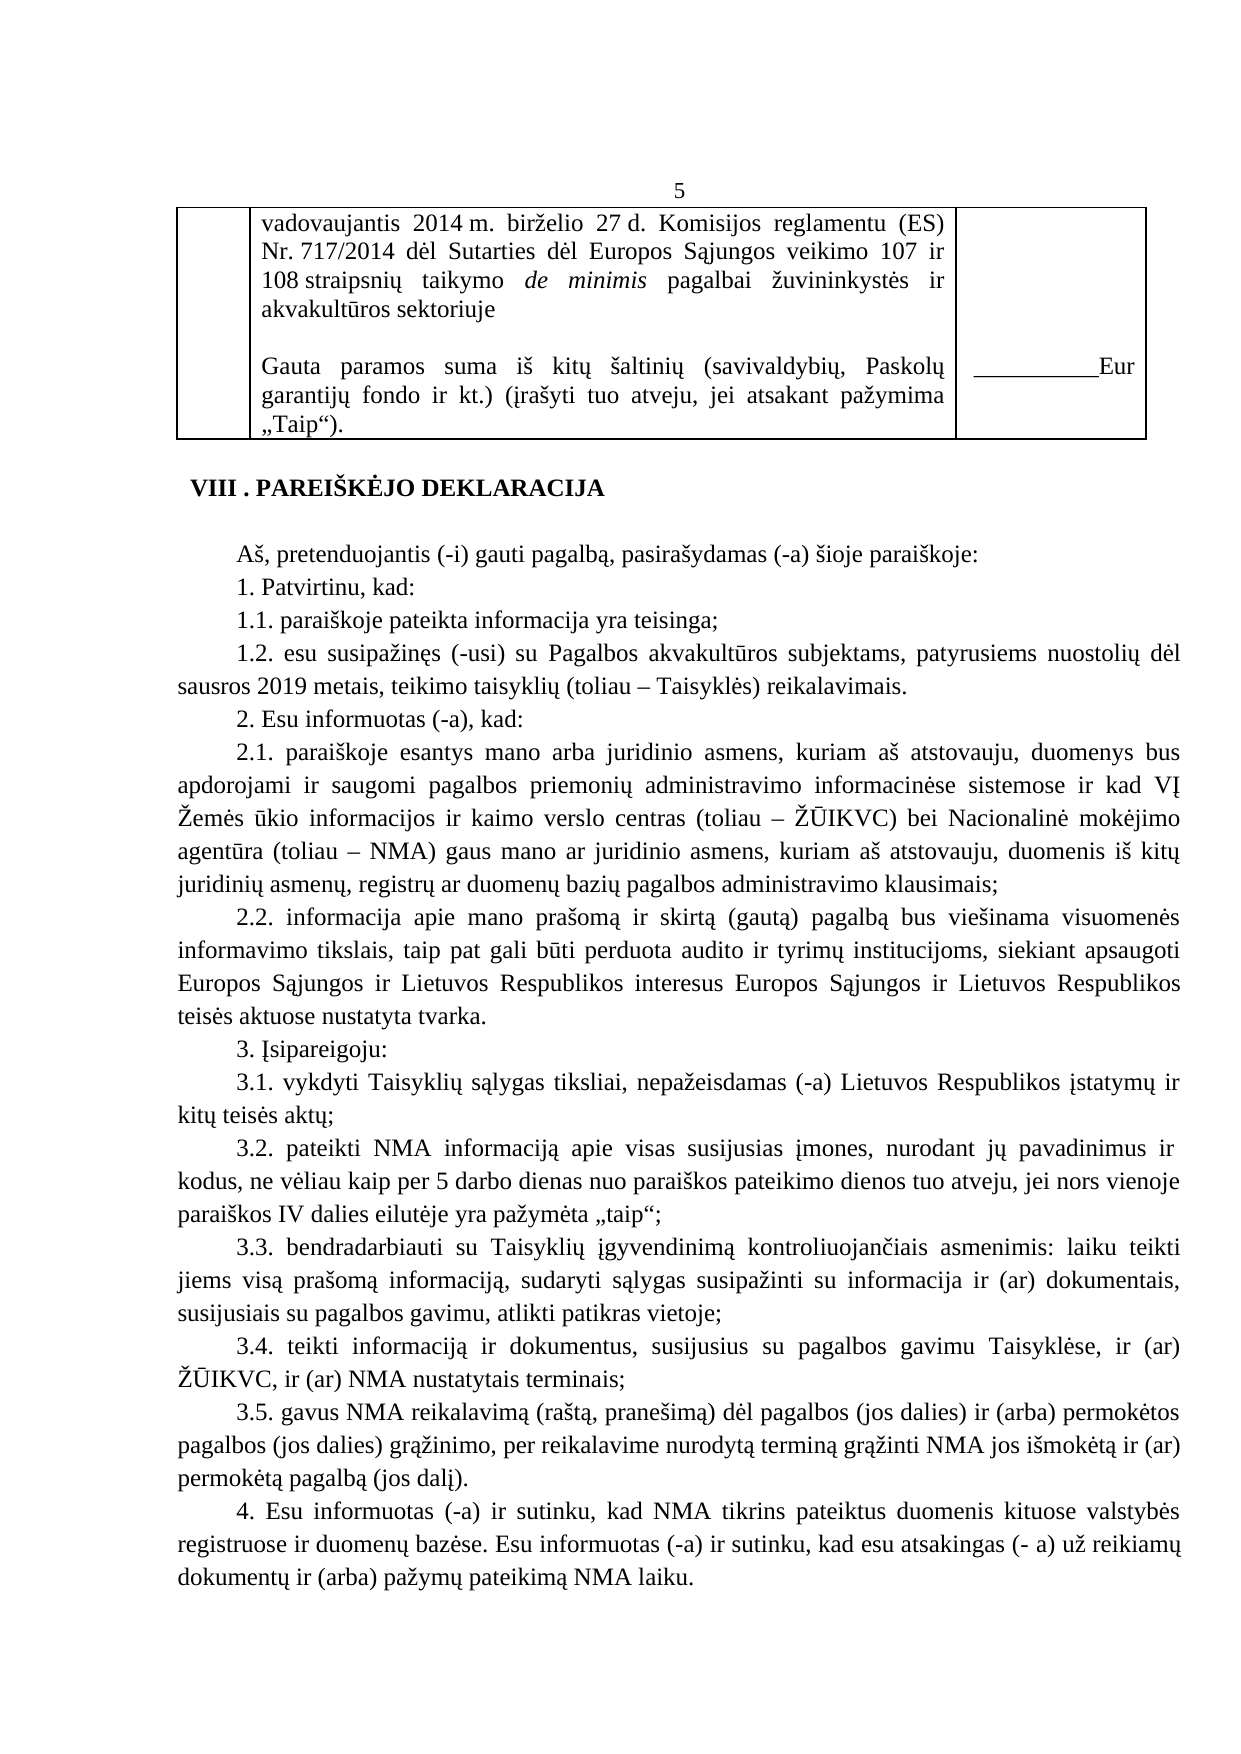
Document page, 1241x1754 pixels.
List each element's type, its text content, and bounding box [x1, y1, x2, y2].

text 2.1. paraiškoje esantys mano arba juridinio asmens, kuriam aš atstovauju, duomenys bus apdorojami ir saugomi pagalbos priemonių administravimo informacinėse sistemose ir kad VĮ Žemės ūkio informacijos ir kaimo verslo centras (toliau – ŽŪIKVC) bei Nacionalinė mokėjimo agentūra (toliau – NMA) gaus mano ar juridinio asmens, kuriam aš atstovauju, duomenis iš kitų juridinių asmenų, registrų ar duomenų bazių pagalbos administravimo klausimais; [177, 737, 1181, 898]
text 3.3. bendradarbiauti su Taisyklių įgyvendinimą kontroliuojančiais asmenimis: laiku teikti jiems visą prašomą informaciją, sudaryti sąlygas susipažinti su informacija ir (ar) dokumentais, susijusiais su pagalbos gavimu, atlikti patikras vietoje; [177, 1232, 1181, 1327]
text 2. Esu informuotas (-a), kad: [177, 704, 1181, 733]
text 1. Patvirtinu, kad: [177, 572, 1181, 601]
text Aš, pretenduojantis (-i) gauti pagalbą, pasirašydamas (-a) šioje paraiškoje: [177, 539, 1181, 568]
text ViII . Pareiškėjo deklaracija [177, 473, 1181, 502]
text 2.2. informacija apie mano prašomą ir skirtą (gautą) pagalbą bus viešinama visuomenės informavimo tikslais, taip pat gali būti perduota audito ir tyrimų institucijoms, siekiant apsaugoti Europos Sąjungos ir Lietuvos Respublikos interesus Europos Sąjungos ir Lietuvos Respublikos teisės aktuose nustatyta tvarka. [177, 902, 1181, 1030]
text 3.1. vykdyti Taisyklių sąlygas tiksliai, nepažeisdamas (-a) Lietuvos Respublikos įstatymų ir kitų teisės aktų; [177, 1067, 1181, 1129]
text 3.2. pateikti NMA informaciją apie visas susijusias įmones, nurodant jų pavadinimus ir kodus, ne vėliau kaip per 5 darbo dienas nuo paraiškos pateikimo dienos tuo atveju, jei nors vienoje paraiškos IV dalies eilutėje yra pažymėta „taip“; [177, 1133, 1181, 1228]
text 3. Įsipareigoju: [177, 1034, 1181, 1063]
table_cell vadovaujantis 2014 m. birželio 27 d. Komisijos reglamentu (ES) Nr. 717/2014 dėl Sutarties dėl Europos Sąjungos veikimo 107 ir 108 straipsnių taikymo de minimis pagalbai žuvininkystės ir akvakultūros sektoriuje Gauta paramos suma iš kitų šaltinių (savivaldybių, Paskolų garantijų fondo ir kt.) (įrašyti tuo atveju, jei atsakant pažymima „Taip“). [251, 208, 955, 438]
text 1.1. paraiškoje pateikta informacija yra teisinga; [177, 605, 1181, 634]
text 3.4. teikti informaciją ir dokumentus, susijusius su pagalbos gavimu Taisyklėse, ir (ar) ŽŪIKVC, ir (ar) NMA nustatytais terminais; [177, 1331, 1181, 1393]
table_cell [178, 208, 249, 438]
table_cell __________Eur [957, 208, 1145, 438]
text 3.5. gavus NMA reikalavimą (raštą, pranešimą) dėl pagalbos (jos dalies) ir (arba) permokėtos pagalbos (jos dalies) grąžinimo, per reikalavime nurodytą terminą grąžinti NMA jos išmokėtą ir (ar) permokėtą pagalbą (jos dalį). [177, 1397, 1181, 1492]
text 4. Esu informuotas (-a) ir sutinku, kad NMA tikrins pateiktus duomenis kituose valstybės registruose ir duomenų bazėse. Esu informuotas (-a) ir sutinku, kad esu atsakingas (- a) už reikiamų dokumentų ir (arba) pažymų pateikimą NMA laiku. [177, 1496, 1181, 1591]
text 1.2. esu susipažinęs (-usi) su Pagalbos akvakultūros subjektams, patyrusiems nuostolių dėl sausros 2019 metais, teikimo taisyklių (toliau – Taisyklės) reikalavimais. [177, 638, 1181, 700]
